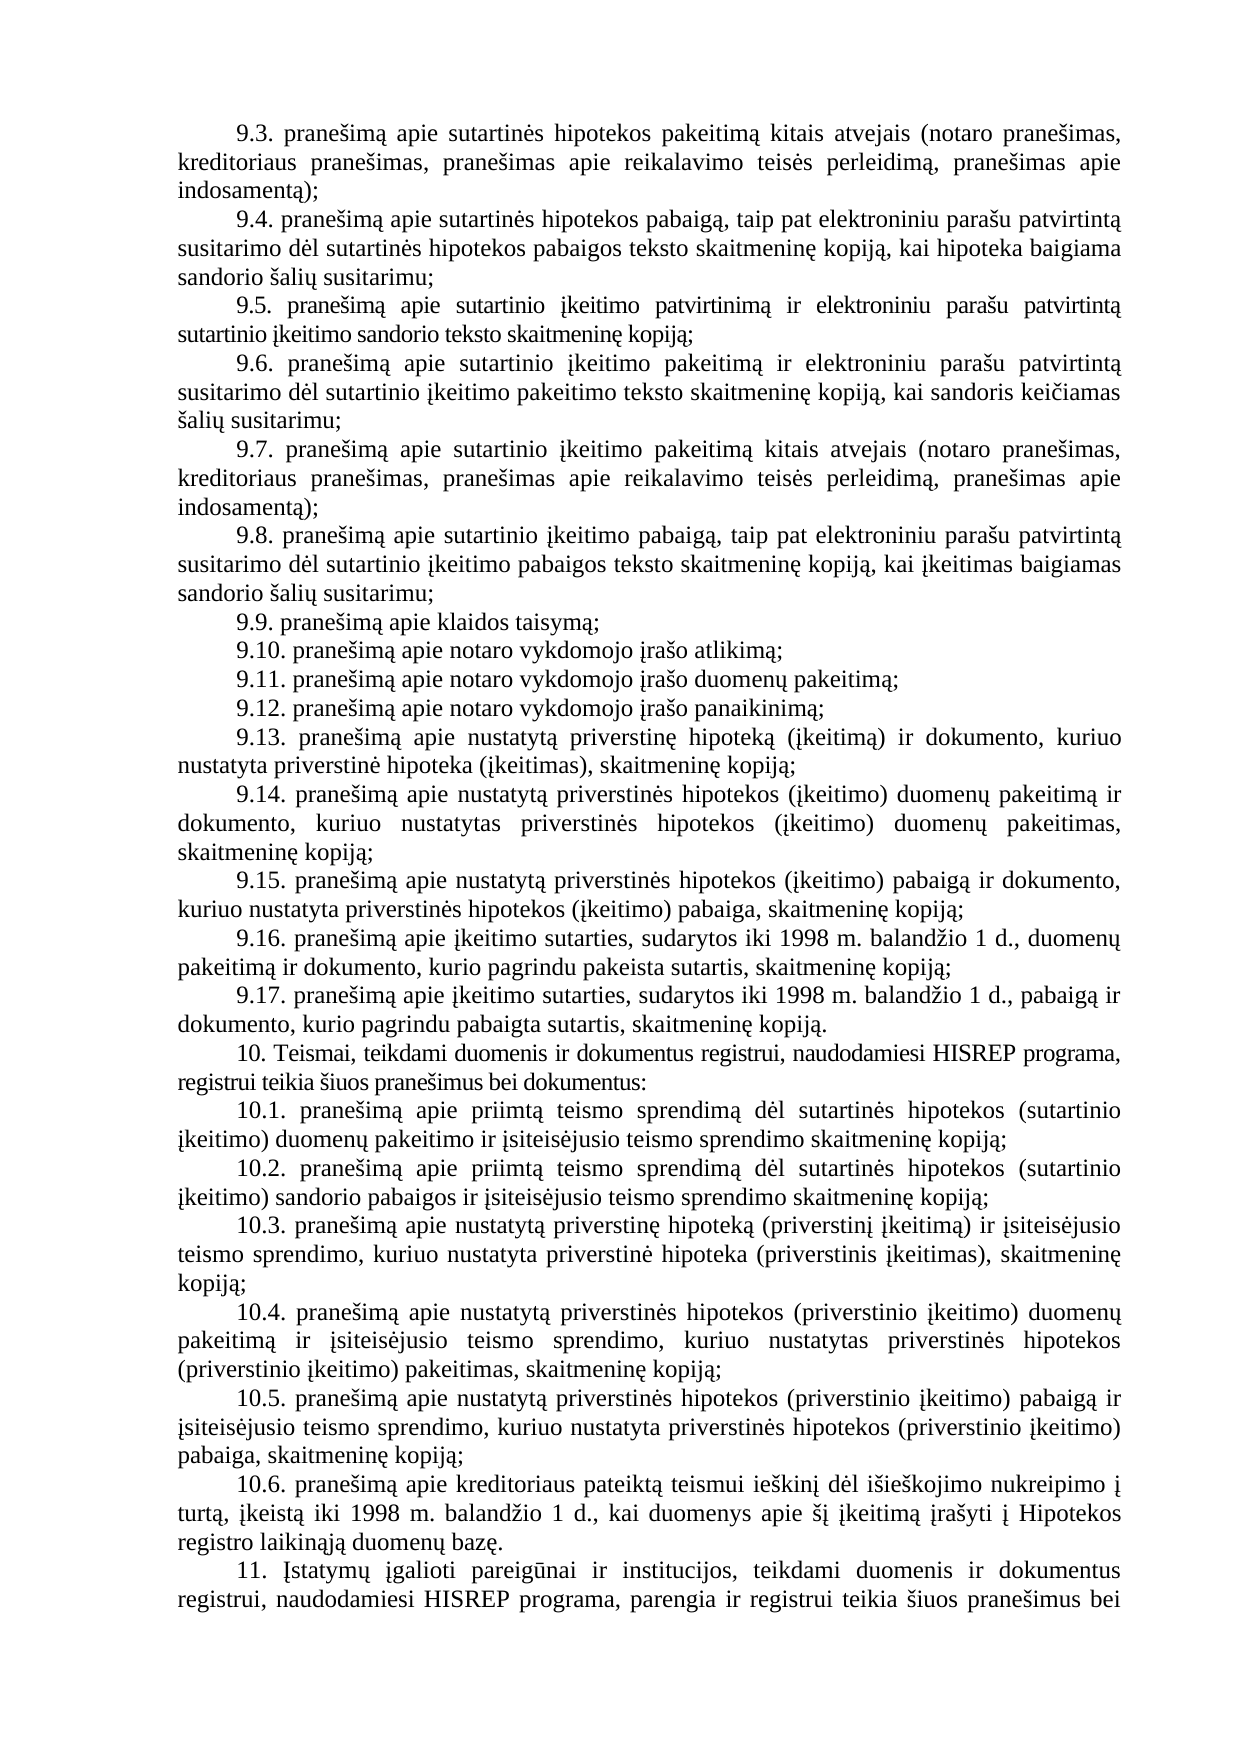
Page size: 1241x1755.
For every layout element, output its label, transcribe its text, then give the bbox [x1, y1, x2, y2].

text 9.4. pranešimą apie sutartinės hipotekos pabaigą, taip pat elektroniniu parašu patvirtintą susitarimo dėl sutartinės hipotekos pabaigos teksto skaitmeninę kopiją, kai hipoteka baigiama sandorio šalių susitarimu; [177, 204, 1122, 291]
text 10.1. pranešimą apie priimtą teismo sprendimą dėl sutartinės hipotekos (sutartinio įkeitimo) duomenų pakeitimo ir įsiteisėjusio teismo sprendimo skaitmeninę kopiją; [177, 1096, 1122, 1153]
text 11. Įstatymų įgalioti pareigūnai ir institucijos, teikdami duomenis ir dokumentus registrui, naudodamiesi HISREP programa, parengia ir registrui teikia šiuos pranešimus bei [177, 1556, 1122, 1613]
text 9.11. pranešimą apie notaro vykdomojo įrašo duomenų pakeitimą; [177, 664, 1122, 693]
text 10.5. pranešimą apie nustatytą priverstinės hipotekos (priverstinio įkeitimo) pabaigą ir įsiteisėjusio teismo sprendimo, kuriuo nustatyta priverstinės hipotekos (priverstinio įkeitimo) pabaiga, skaitmeninę kopiją; [177, 1383, 1122, 1469]
text 10.2. pranešimą apie priimtą teismo sprendimą dėl sutartinės hipotekos (sutartinio įkeitimo) sandorio pabaigos ir įsiteisėjusio teismo sprendimo skaitmeninę kopiją; [177, 1153, 1122, 1211]
text 9.12. pranešimą apie notaro vykdomojo įrašo panaikinimą; [177, 693, 1122, 722]
text 9.15. pranešimą apie nustatytą priverstinės hipotekos (įkeitimo) pabaigą ir dokumento, kuriuo nustatyta priverstinės hipotekos (įkeitimo) pabaiga, skaitmeninę kopiją; [177, 866, 1122, 923]
text 9.16. pranešimą apie įkeitimo sutarties, sudarytos iki 1998 m. balandžio 1 d., duomenų pakeitimą ir dokumento, kurio pagrindu pakeista sutartis, skaitmeninę kopiją; [177, 923, 1122, 981]
text 9.13. pranešimą apie nustatytą priverstinę hipoteką (įkeitimą) ir dokumento, kuriuo nustatyta priverstinė hipoteka (įkeitimas), skaitmeninę kopiją; [177, 722, 1122, 779]
text 10.3. pranešimą apie nustatytą priverstinę hipoteką (priverstinį įkeitimą) ir įsiteisėjusio teismo sprendimo, kuriuo nustatyta priverstinė hipoteka (priverstinis įkeitimas), skaitmeninę kopiją; [177, 1211, 1122, 1297]
text 9.17. pranešimą apie įkeitimo sutarties, sudarytos iki 1998 m. balandžio 1 d., pabaigą ir dokumento, kurio pagrindu pabaigta sutartis, skaitmeninę kopiją. [177, 981, 1122, 1038]
text 9.8. pranešimą apie sutartinio įkeitimo pabaigą, taip pat elektroniniu parašu patvirtintą susitarimo dėl sutartinio įkeitimo pabaigos teksto skaitmeninę kopiją, kai įkeitimas baigiamas sandorio šalių susitarimu; [177, 521, 1122, 607]
text 9.10. pranešimą apie notaro vykdomojo įrašo atlikimą; [177, 636, 1122, 664]
text 9.3. pranešimą apie sutartinės hipotekos pakeitimą kitais atvejais (notaro pranešimas, kreditoriaus pranešimas, pranešimas apie reikalavimo teisės perleidimą, pranešimas apie indosamentą); [177, 118, 1122, 204]
text 10. Teismai, teikdami duomenis ir dokumentus registrui, naudodamiesi HISREP programa, registrui teikia šiuos pranešimus bei dokumentus: [177, 1038, 1122, 1096]
text 10.6. pranešimą apie kreditoriaus pateiktą teismui ieškinį dėl išieškojimo nukreipimo į turtą, įkeistą iki 1998 m. balandžio 1 d., kai duomenys apie šį įkeitimą įrašyti į Hipotekos registro laikinąją duomenų bazę. [177, 1469, 1122, 1556]
text 9.14. pranešimą apie nustatytą priverstinės hipotekos (įkeitimo) duomenų pakeitimą ir dokumento, kuriuo nustatytas priverstinės hipotekos (įkeitimo) duomenų pakeitimas, skaitmeninę kopiją; [177, 779, 1122, 866]
text 9.7. pranešimą apie sutartinio įkeitimo pakeitimą kitais atvejais (notaro pranešimas, kreditoriaus pranešimas, pranešimas apie reikalavimo teisės perleidimą, pranešimas apie indosamentą); [177, 434, 1122, 521]
text 9.9. pranešimą apie klaidos taisymą; [177, 607, 1122, 636]
text 10.4. pranešimą apie nustatytą priverstinės hipotekos (priverstinio įkeitimo) duomenų pakeitimą ir įsiteisėjusio teismo sprendimo, kuriuo nustatytas priverstinės hipotekos (priverstinio įkeitimo) pakeitimas, skaitmeninę kopiją; [177, 1297, 1122, 1383]
text 9.5. pranešimą apie sutartinio įkeitimo patvirtinimą ir elektroniniu parašu patvirtintą sutartinio įkeitimo sandorio teksto skaitmeninę kopiją; [177, 291, 1122, 348]
text 9.6. pranešimą apie sutartinio įkeitimo pakeitimą ir elektroniniu parašu patvirtintą susitarimo dėl sutartinio įkeitimo pakeitimo teksto skaitmeninę kopiją, kai sandoris keičiamas šalių susitarimu; [177, 348, 1122, 434]
